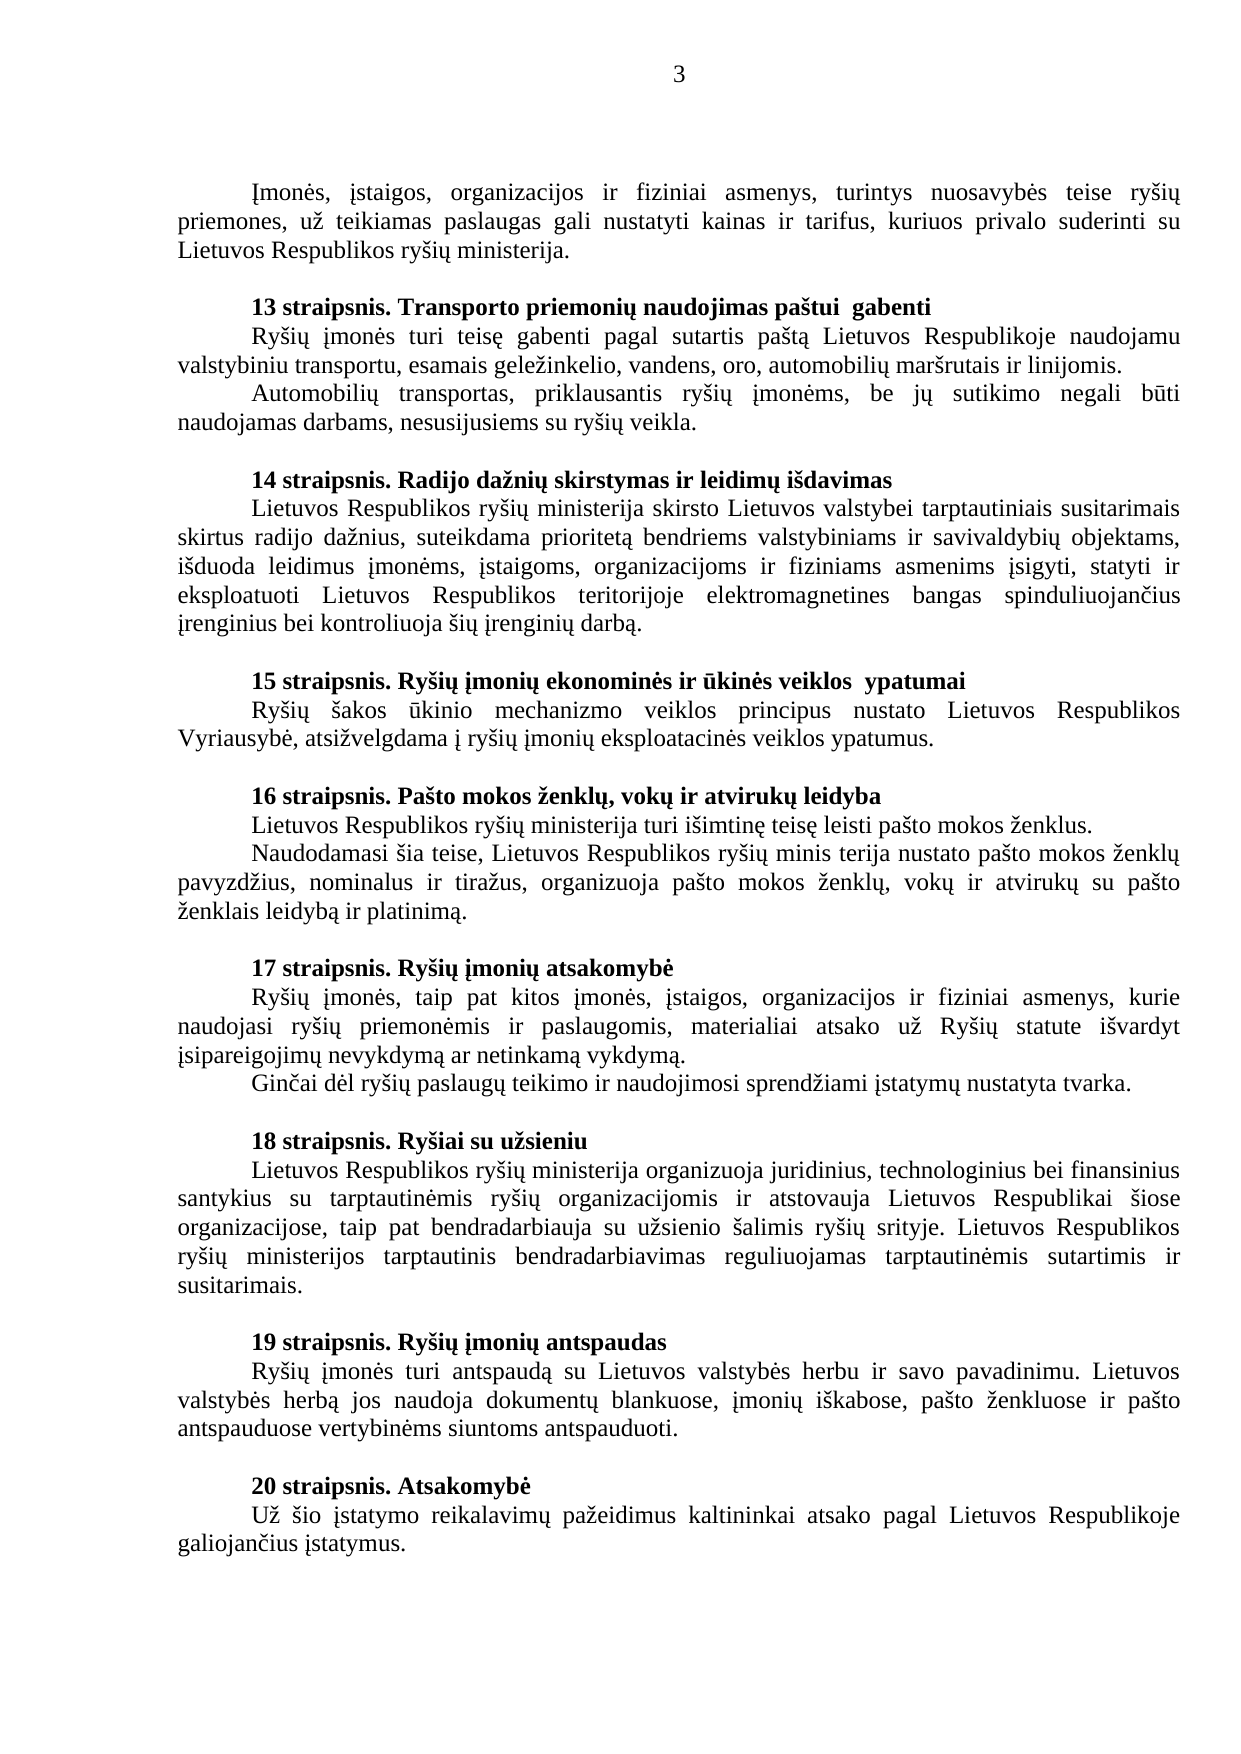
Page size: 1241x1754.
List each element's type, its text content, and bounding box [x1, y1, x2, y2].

text Lietuvos Respublikos ryšių ministerija organizuoja juridinius, technologinius bei finansinius santykius su tarptautinėmis ryšių organizacijomis ir atstovauja Lietuvos Respublikai šiose organizacijose, taip pat bendradarbiauja su užsienio šalimis ryšių srityje. Lietuvos Respublikos ryšių ministerijos tarptautinis bendradarbiavimas reguliuojamas tarptautinėmis sutartimis ir susitarimais. [177, 1155, 1181, 1298]
text Ryšių įmonės turi antspaudą su Lietuvos valstybės herbu ir savo pavadinimu. Lietuvos valstybės herbą jos naudoja dokumentų blankuose, įmonių iškabose, pašto ženkluose ir pašto antspauduose vertybinėms siuntoms antspauduoti. [177, 1356, 1181, 1442]
text Už šio įstatymo reikalavimų pažeidimus kaltininkai atsako pagal Lietuvos Respublikoje galiojančius įstatymus. [177, 1500, 1181, 1557]
text 15 straipsnis. Ryšių įmonių ekonominės ir ūkinės veiklos ypatumai [177, 666, 1181, 695]
text Ryšių šakos ūkinio mechanizmo veiklos principus nustato Lietuvos Respublikos Vyriausybė, atsižvelgdama į ryšių įmonių eksploatacinės veiklos ypatumus. [177, 695, 1181, 752]
text Ryšių įmonės, taip pat kitos įmonės, įstaigos, organizacijos ir fiziniai asmenys, kurie naudojasi ryšių priemonėmis ir paslaugomis, materialiai atsako už Ryšių statute išvardyt įsipareigojimų nevykdymą ar netinkamą vykdymą. [177, 982, 1181, 1068]
text Lietuvos Respublikos ryšių ministerija skirsto Lietuvos valstybei tarptautiniais susitarimais skirtus radijo dažnius, suteikdama prioritetą bendriems valstybiniams ir savivaldybių objektams, išduoda leidimus įmonėms, įstaigoms, organizacijoms ir fiziniams asmenims įsigyti, statyti ir eksploatuoti Lietuvos Respublikos teritorijoje elektromagnetines bangas spinduliuojančius įrenginius bei kontroliuoja šių įrenginių darbą. [177, 493, 1181, 637]
text Ryšių įmonės turi teisę gabenti pagal sutartis paštą Lietuvos Respublikoje naudojamu valstybiniu transportu, esamais geležinkelio, vandens, oro, automobilių maršrutais ir linijomis. [177, 321, 1181, 378]
text Naudodamasi šia teise, Lietuvos Respublikos ryšių minis terija nustato pašto mokos ženklų pavyzdžius, nominalus ir tiražus, organizuoja pašto mokos ženklų, vokų ir atvirukų su pašto ženklais leidybą ir platinimą. [177, 838, 1181, 925]
text 14 straipsnis. Radijo dažnių skirstymas ir leidimų išdavimas [177, 465, 1181, 493]
text 13 straipsnis. Transporto priemonių naudojimas paštui gabenti [177, 292, 1181, 321]
text 18 straipsnis. Ryšiai su užsieniu [177, 1126, 1181, 1155]
text 17 straipsnis. Ryšių įmonių atsakomybė [177, 953, 1181, 982]
text Lietuvos Respublikos ryšių ministerija turi išimtinę teisę leisti pašto mokos ženklus. [177, 810, 1181, 838]
text Automobilių transportas, priklausantis ryšių įmonėms, be jų sutikimo negali būti naudojamas darbams, nesusijusiems su ryšių veikla. [177, 378, 1181, 436]
text 20 straipsnis. Atsakomybė [177, 1471, 1181, 1500]
text Ginčai dėl ryšių paslaugų teikimo ir naudojimosi sprendžiami įstatymų nustatyta tvarka. [177, 1068, 1181, 1097]
text 16 straipsnis. Pašto mokos ženklų, vokų ir atvirukų leidyba [177, 781, 1181, 810]
text 19 straipsnis. Ryšių įmonių antspaudas [177, 1327, 1181, 1356]
text Įmonės, įstaigos, organizacijos ir fiziniai asmenys, turintys nuosavybės teise ryšių priemones, už teikiamas paslaugas gali nustatyti kainas ir tarifus, kuriuos privalo suderinti su Lietuvos Respublikos ryšių ministerija. [177, 177, 1181, 263]
